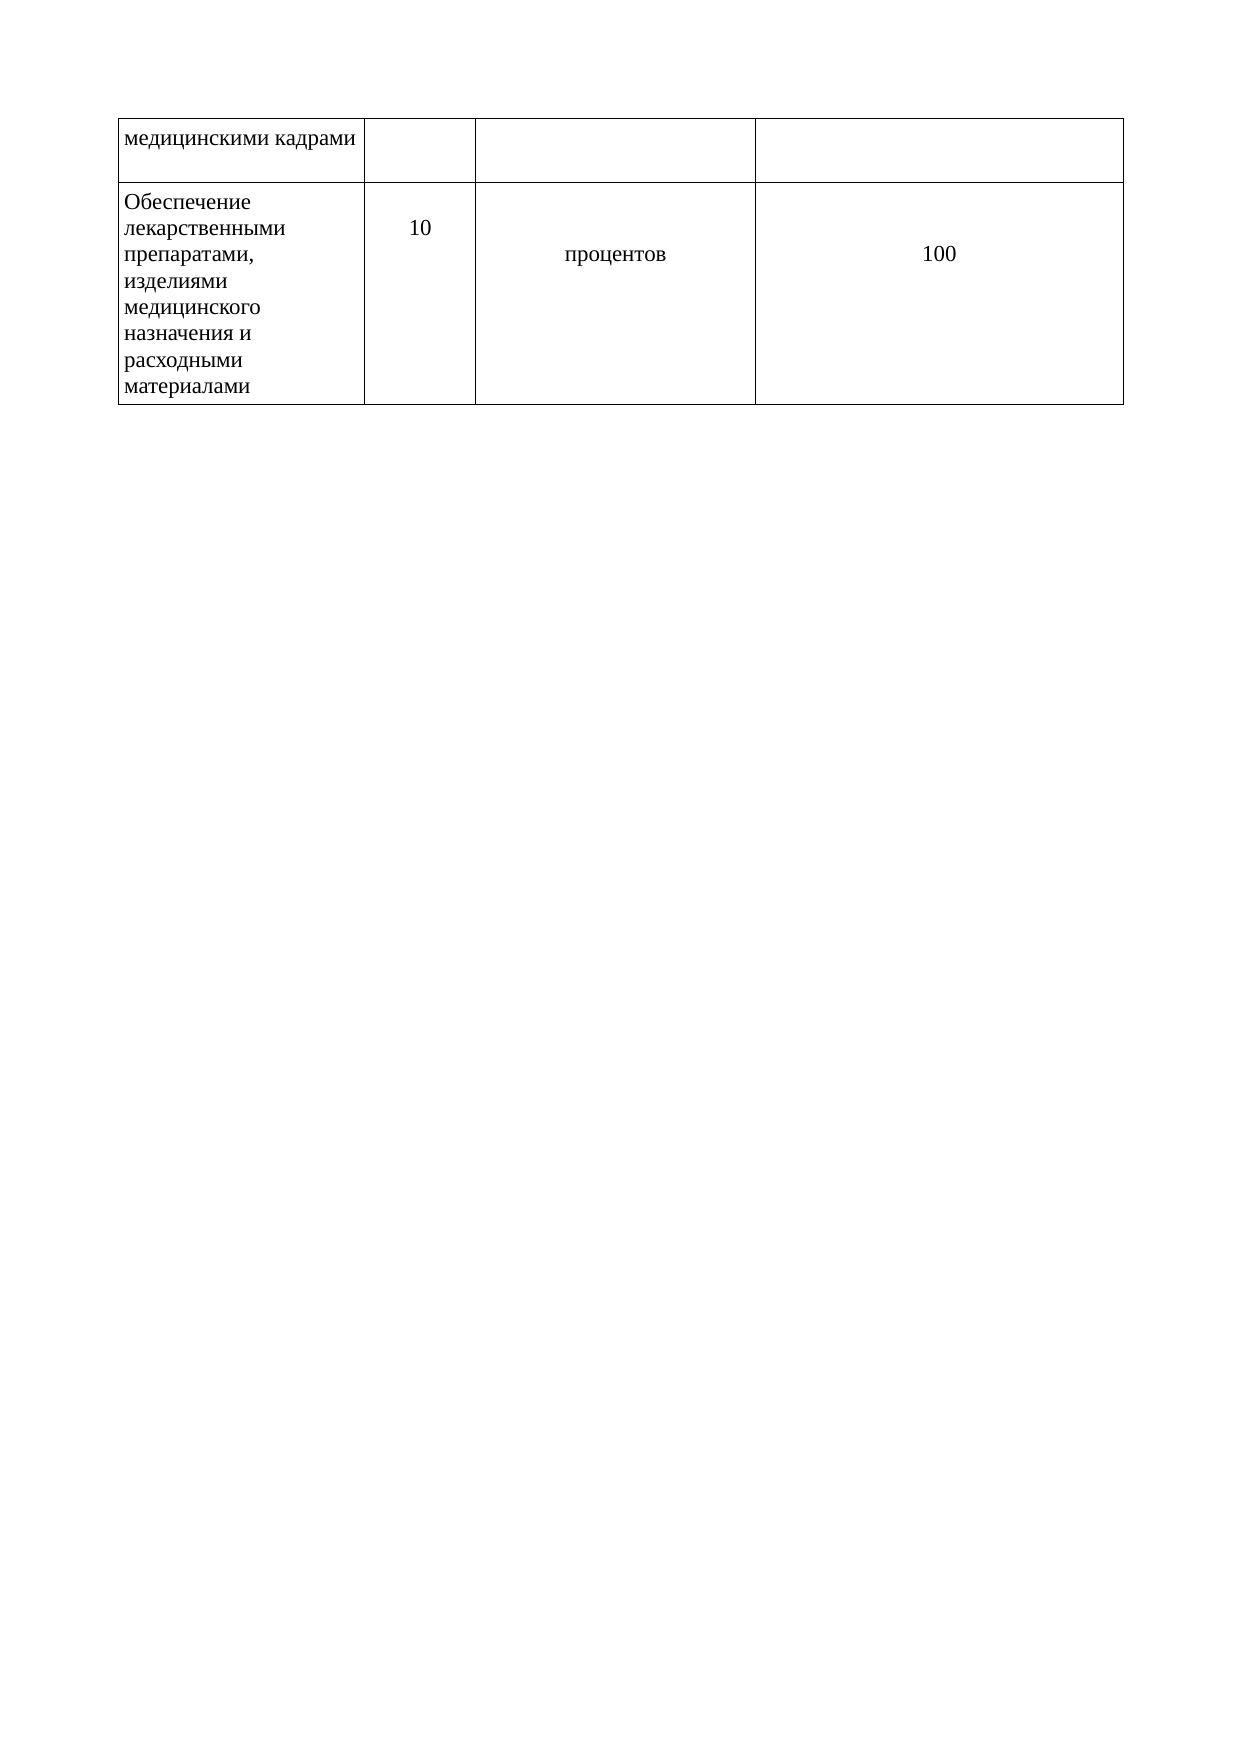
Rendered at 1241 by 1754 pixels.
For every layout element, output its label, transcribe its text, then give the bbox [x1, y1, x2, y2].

table_cell [365, 119, 475, 181]
table_cell [476, 119, 755, 181]
table_cell Обеспечение лекарственными препаратами, изделиями медицинского назначения и расходными материалами [119, 183, 364, 404]
table_cell [756, 119, 1123, 181]
table_cell 100 [756, 183, 1123, 404]
table_cell 10 [365, 183, 475, 404]
table_cell процентов [476, 183, 755, 404]
table_cell медицинскими кадрами [119, 119, 364, 181]
